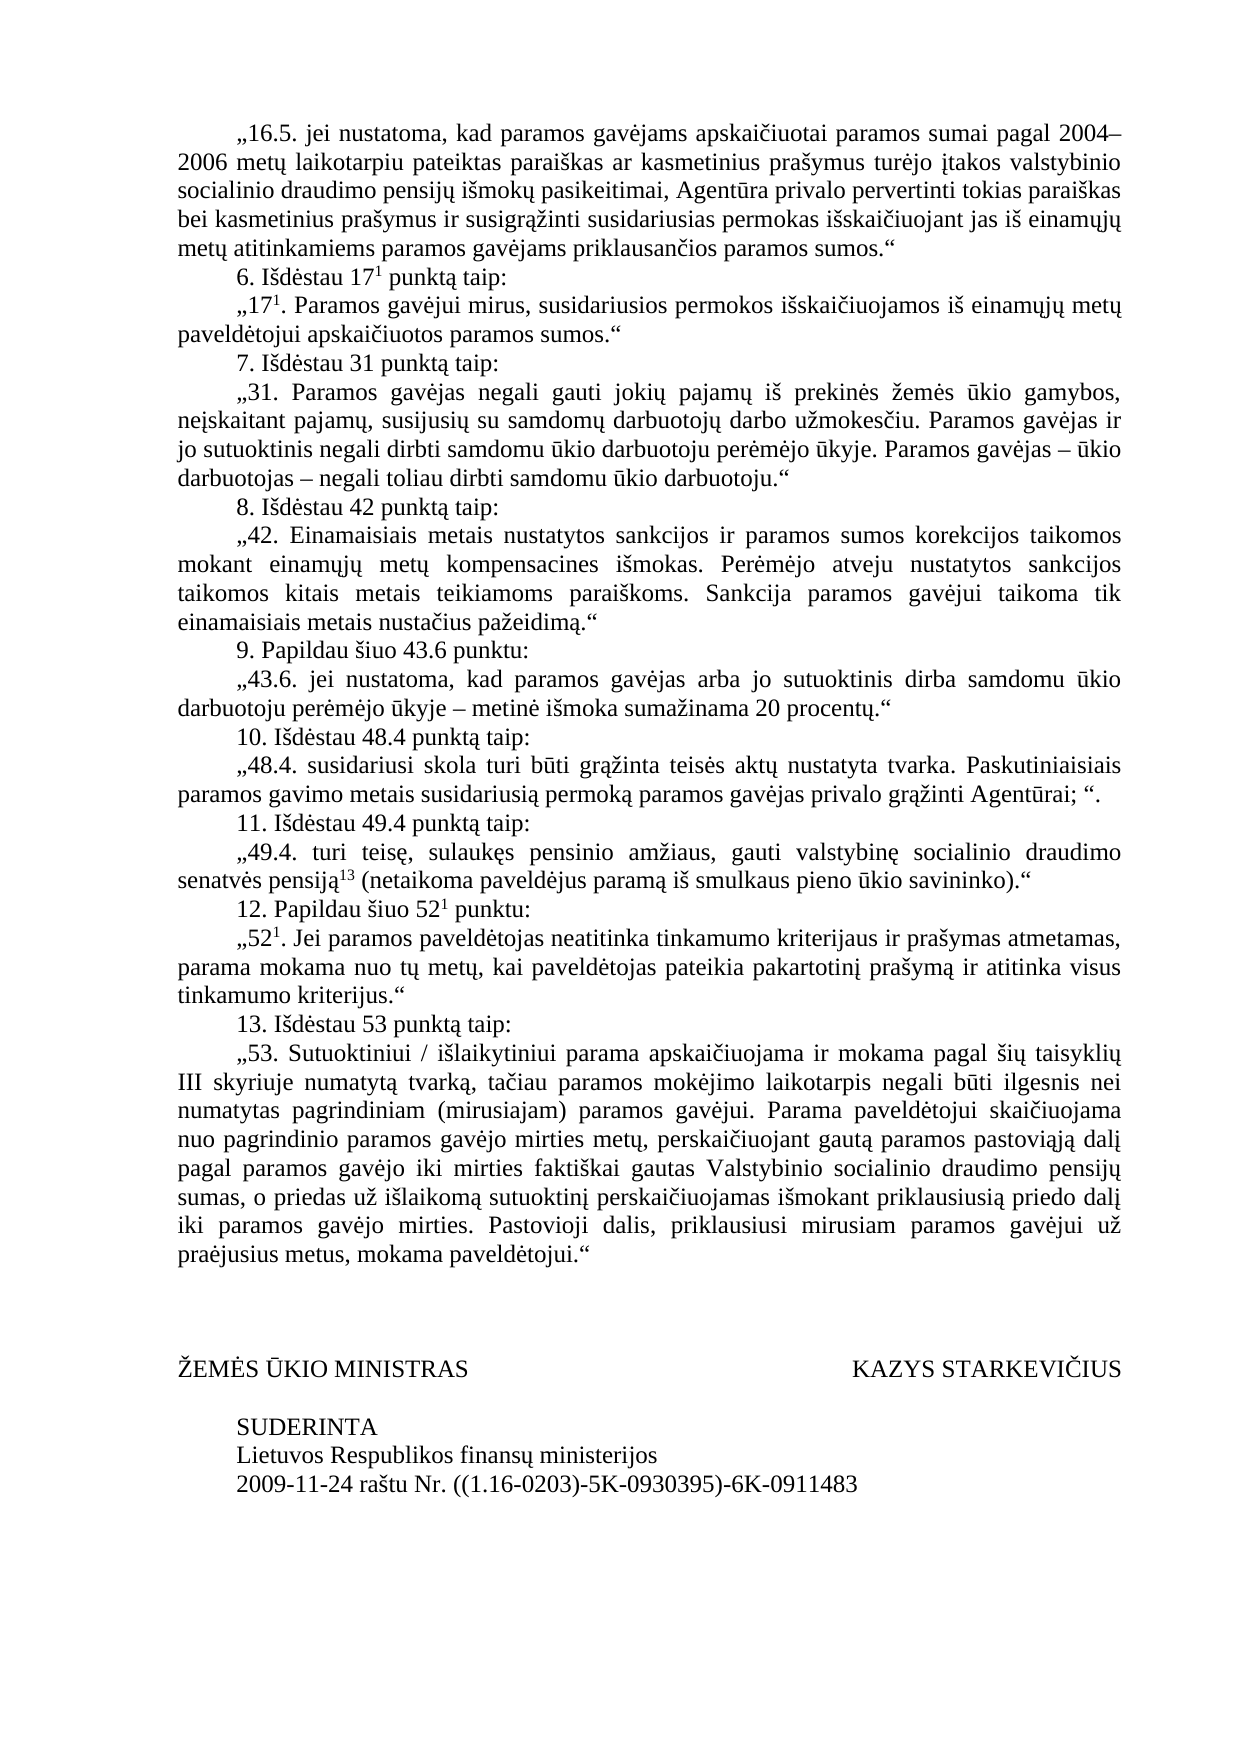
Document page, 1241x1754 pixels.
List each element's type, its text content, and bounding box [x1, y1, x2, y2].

text 8. Išdėstau 42 punktą taip: [177, 492, 1122, 521]
text SUDERINTA [177, 1412, 1122, 1441]
text „16.5. jei nustatoma, kad paramos gavėjams apskaičiuotai paramos sumai pagal 2004–2006 metų laikotarpiu pateiktas paraiškas ar kasmetinius prašymus turėjo įtakos valstybinio socialinio draudimo pensijų išmokų pasikeitimai, Agentūra privalo pervertinti tokias paraiškas bei kasmetinius prašymus ir susigrąžinti susidariusias permokas išskaičiuojant jas iš einamųjų metų atitinkamiems paramos gavėjams priklausančios paramos sumos.“ [177, 118, 1122, 262]
text 11. Išdėstau 49.4 punktą taip: [177, 808, 1122, 837]
text Lietuvos Respublikos finansų ministerijos [177, 1441, 1122, 1469]
text 10. Išdėstau 48.4 punktą taip: [177, 722, 1122, 751]
text „171. Paramos gavėjui mirus, susidariusios permokos išskaičiuojamos iš einamųjų metų paveldėtojui apskaičiuotos paramos sumos.“ [177, 291, 1122, 348]
text „43.6. jei nustatoma, kad paramos gavėjas arba jo sutuoktinis dirba samdomu ūkio darbuotoju perėmėjo ūkyje – metinė išmoka sumažinama 20 procentų.“ [177, 664, 1122, 722]
text „53. Sutuoktiniui / išlaikytiniui parama apskaičiuojama ir mokama pagal šių taisyklių III skyriuje numatytą tvarką, tačiau paramos mokėjimo laikotarpis negali būti ilgesnis nei numatytas pagrindiniam (mirusiajam) paramos gavėjui. Parama paveldėtojui skaičiuojama nuo pagrindinio paramos gavėjo mirties metų, perskaičiuojant gautą paramos pastoviąją dalį pagal paramos gavėjo iki mirties faktiškai gautas Valstybinio socialinio draudimo pensijų sumas, o priedas už išlaikomą sutuoktinį perskaičiuojamas išmokant priklausiusią priedo dalį iki paramos gavėjo mirties. Pastovioji dalis, priklausiusi mirusiam paramos gavėjui už praėjusius metus, mokama paveldėtojui.“ [177, 1038, 1122, 1268]
text 2009-11-24 raštu Nr. ((1.16-0203)-5K-0930395)-6K-0911483 [177, 1469, 1122, 1498]
text „42. Einamaisiais metais nustatytos sankcijos ir paramos sumos korekcijos taikomos mokant einamųjų metų kompensacines išmokas. Perėmėjo atveju nustatytos sankcijos taikomos kitais metais teikiamoms paraiškoms. Sankcija paramos gavėjui taikoma tik einamaisiais metais nustačius pažeidimą.“ [177, 521, 1122, 636]
text „521. Jei paramos paveldėtojas neatitinka tinkamumo kriterijaus ir prašymas atmetamas, parama mokama nuo tų metų, kai paveldėtojas pateikia pakartotinį prašymą ir atitinka visus tinkamumo kriterijus.“ [177, 923, 1122, 1009]
text 7. Išdėstau 31 punktą taip: [177, 348, 1122, 377]
text 6. Išdėstau 171 punktą taip: [177, 262, 1122, 291]
text 12. Papildau šiuo 521 punktu: [177, 894, 1122, 923]
text Žemės ūkio ministras Kazys Starkevičius [177, 1354, 1122, 1383]
text „31. Paramos gavėjas negali gauti jokių pajamų iš prekinės žemės ūkio gamybos, neįskaitant pajamų, susijusių su samdomų darbuotojų darbo užmokesčiu. Paramos gavėjas ir jo sutuoktinis negali dirbti samdomu ūkio darbuotoju perėmėjo ūkyje. Paramos gavėjas – ūkio darbuotojas – negali toliau dirbti samdomu ūkio darbuotoju.“ [177, 377, 1122, 492]
text 13. Išdėstau 53 punktą taip: [177, 1009, 1122, 1038]
text „49.4. turi teisę, sulaukęs pensinio amžiaus, gauti valstybinę socialinio draudimo senatvės pensiją13 (netaikoma paveldėjus paramą iš smulkaus pieno ūkio savininko).“ [177, 837, 1122, 894]
text 9. Papildau šiuo 43.6 punktu: [177, 636, 1122, 664]
text „48.4. susidariusi skola turi būti grąžinta teisės aktų nustatyta tvarka. Paskutiniaisiais paramos gavimo metais susidariusią permoką paramos gavėjas privalo grąžinti Agentūrai; “. [177, 751, 1122, 808]
